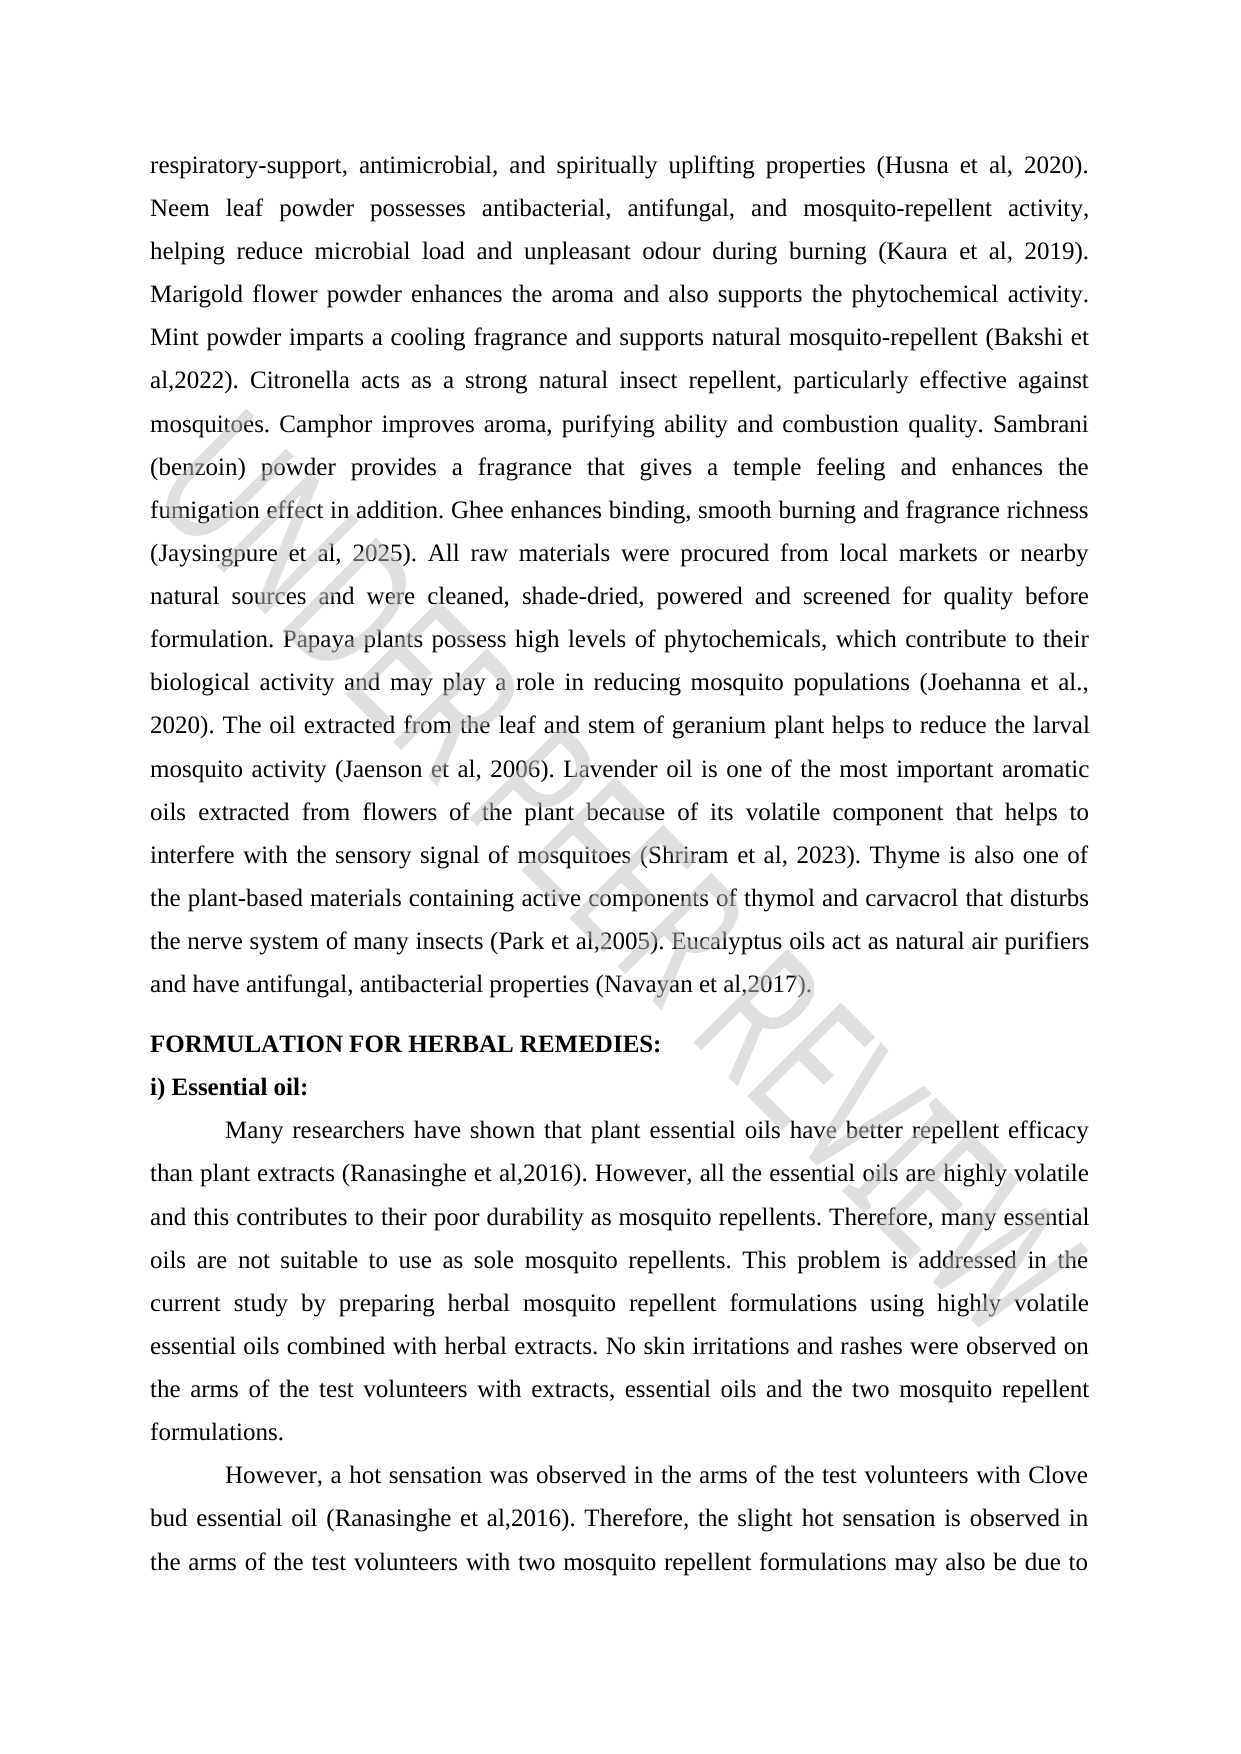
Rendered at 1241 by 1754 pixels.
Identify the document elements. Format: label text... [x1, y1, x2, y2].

text [810, 1029, 1090, 1058]
text [858, 1072, 1090, 1101]
text [766, 1072, 861, 1101]
text i) Essential oil: [150, 1072, 770, 1101]
text Many researchers have shown that plant essential oils have better repellent efficacy than plant extracts (Ranasinghe et al,2016). However, all the essential oils are highly volatile and this contributes to their poor durability as mosquito repellents. Therefore, many essential oils are not suitable to use as sole mosquito repellents. This problem is addressed in the current study by preparing herbal mosquito repellent formulations using highly volatile essential oils combined with herbal extracts. No skin irritations and rashes were observed on the arms of the test volunteers with extracts, essential oils and the two mosquito repellent formulations. [150, 1115, 1090, 1446]
text [751, 1029, 813, 1058]
text However, a hot sensation was observed in the arms of the test volunteers with Clove bud essential oil (Ranasinghe et al,2016). Therefore, the slight hot sensation is observed in the arms of the test volunteers with two mosquito repellent formulations may also be due to [150, 1460, 1090, 1575]
text FORMULATION FOR HERBAL REMEDIES: [150, 1029, 749, 1058]
text respiratory-support, antimicrobial, and spiritually uplifting properties (Husna et al, 2020). Neem leaf powder possesses antibacterial, antifungal, and mosquito-repellent activity, helping reduce microbial load and unpleasant odour during burning (Kaura et al, 2019). Marigold flower powder enhances the aroma and also supports the phytochemical activity. Mint powder imparts a cooling fragrance and supports natural mosquito-repellent (Bakshi et al,2022). Citronella acts as a strong natural insect repellent, particularly effective against mosquitoes. Camphor improves aroma, purifying ability and combustion quality. Sambrani (benzoin) powder provides a fragrance that gives a temple feeling and enhances the fumigation effect in addition. Ghee enhances binding, smooth burning and fragrance richness (Jaysingpure et al, 2025). All raw materials were procured from local markets or nearby natural sources and were cleaned, shade-dried, powered and screened for quality before formulation. Papaya plants possess high levels of phytochemicals, which contribute to their biological activity and may play a role in reducing mosquito populations (Joehanna et al., 2020). The oil extracted from the leaf and stem of geranium plant helps to reduce the larval mosquito activity (Jaenson et al, 2006). Lavender oil is one of the most important aromatic oils extracted from flowers of the plant because of its volatile component that helps to interfere with the sensory signal of mosquitoes (Shriram et al, 2023). Thyme is also one of the plant-based materials containing active components of thymol and carvacrol that disturbs the nerve system of many insects (Park et al,2005). Eucalyptus oils act as natural air purifiers and have antifungal, antibacterial properties (Navayan et al,2017). [150, 150, 1090, 998]
